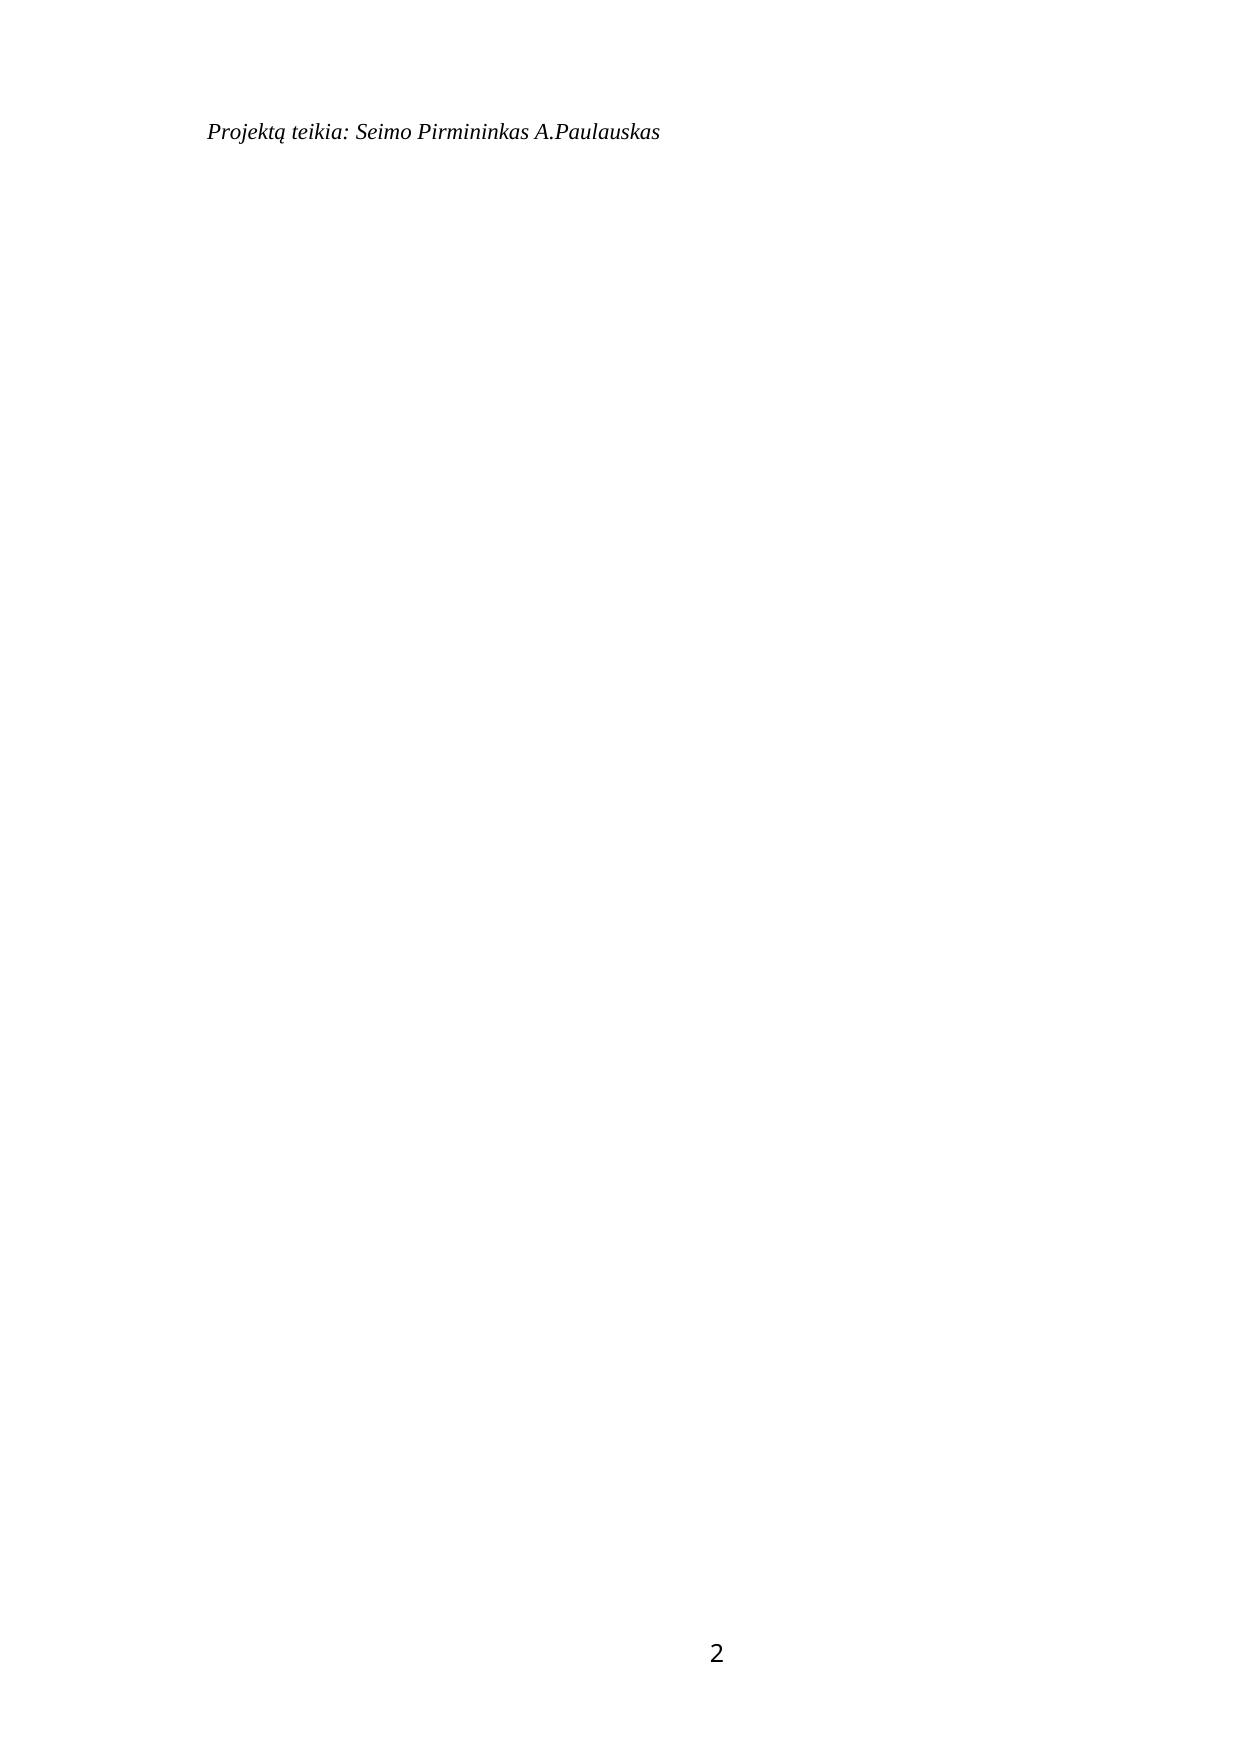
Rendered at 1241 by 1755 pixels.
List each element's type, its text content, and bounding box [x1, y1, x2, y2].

text Projektą teikia: Seimo Pirmininkas A.Paulauskas [207, 118, 1152, 173]
